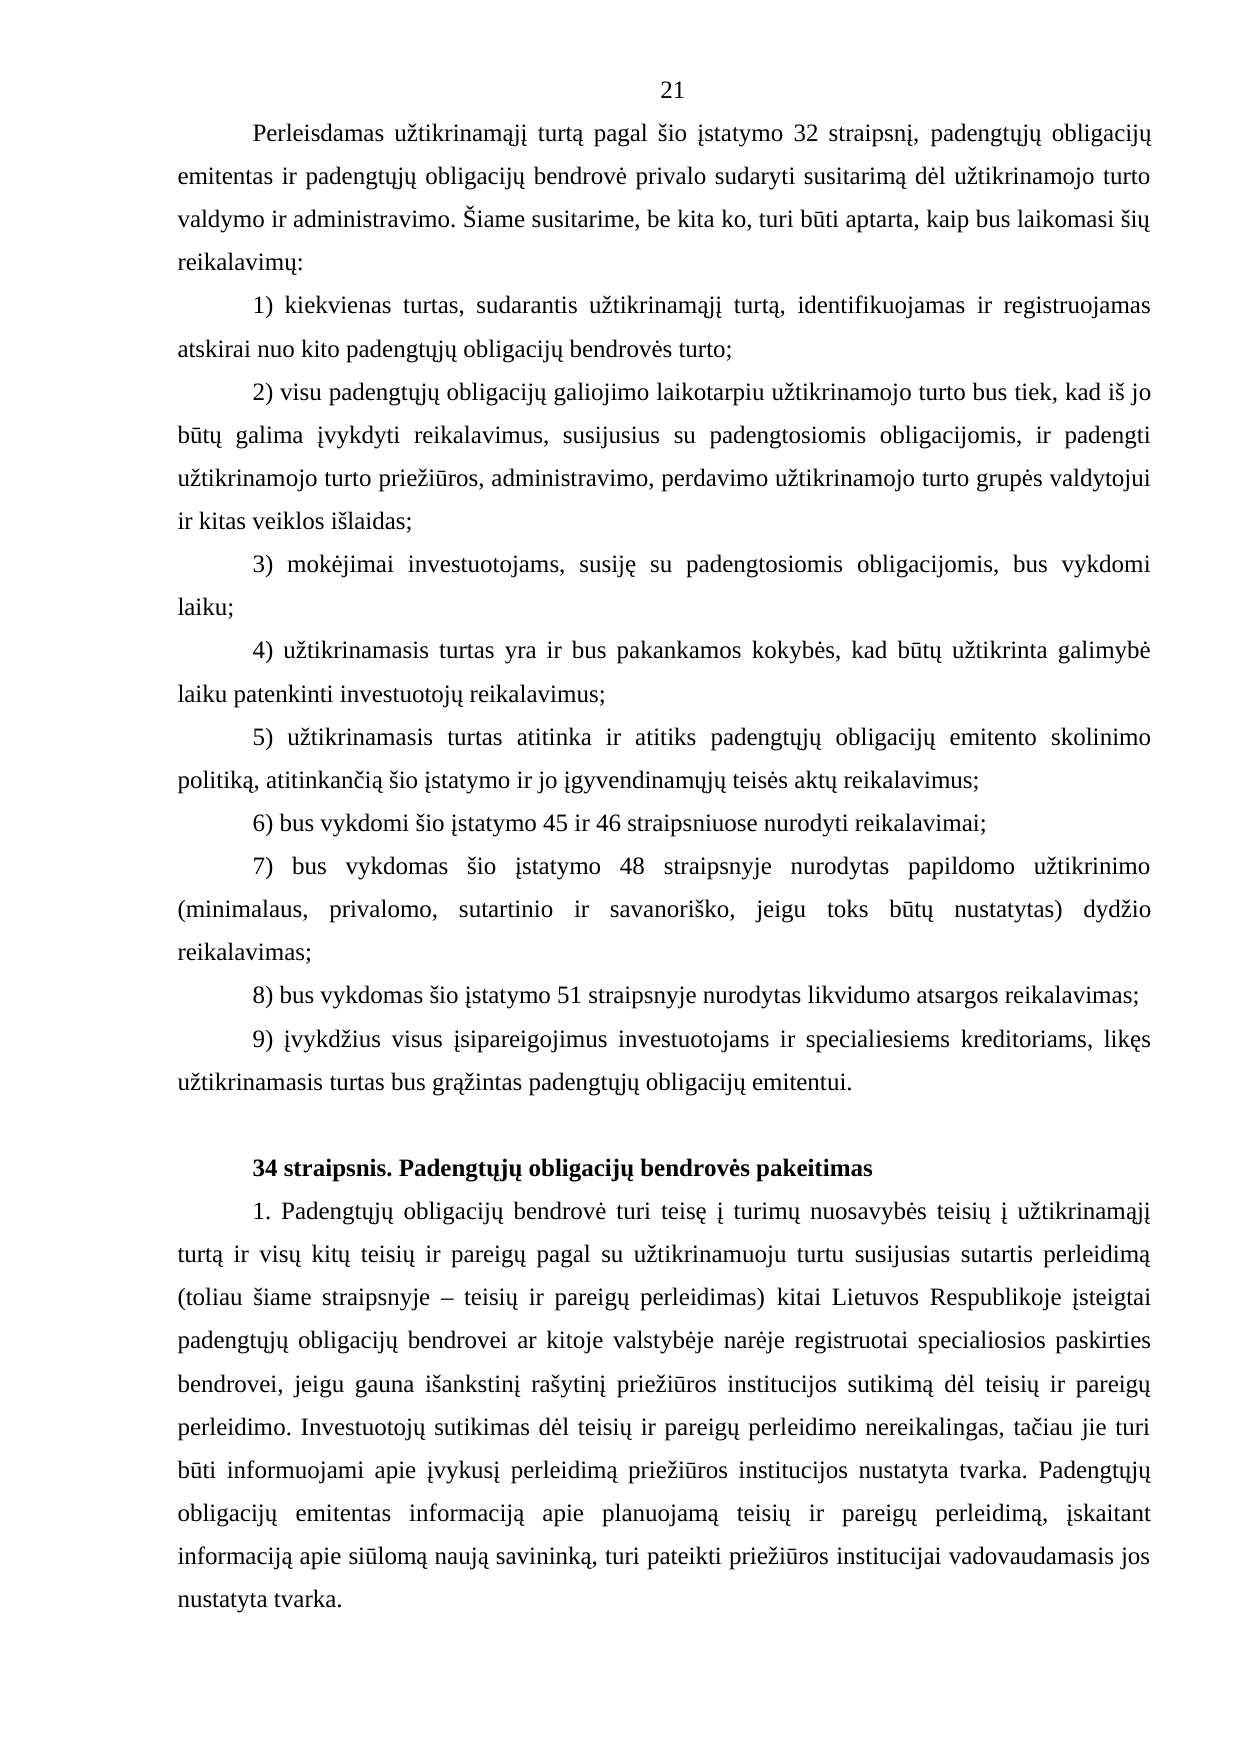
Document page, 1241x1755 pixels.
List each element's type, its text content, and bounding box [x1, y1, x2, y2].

text 34 straipsnis. Padengtųjų obligacijų bendrovės pakeitimas [177, 1153, 1152, 1182]
text 1) kiekvienas turtas, sudarantis užtikrinamąjį turtą, identifikuojamas ir registruojamas atskirai nuo kito padengtųjų obligacijų bendrovės turto; [177, 291, 1152, 362]
text 5) užtikrinamasis turtas atitinka ir atitiks padengtųjų obligacijų emitento skolinimo politiką, atitinkančią šio įstatymo ir jo įgyvendinamųjų teisės aktų reikalavimus; [177, 722, 1152, 794]
text 1. Padengtųjų obligacijų bendrovė turi teisę į turimų nuosavybės teisių į užtikrinamąjį turtą ir visų kitų teisių ir pareigų pagal su užtikrinamuoju turtu susijusias sutartis perleidimą (toliau šiame straipsnyje – teisių ir pareigų perleidimas) kitai Lietuvos Respublikoje įsteigtai padengtųjų obligacijų bendrovei ar kitoje valstybėje narėje registruotai specialiosios paskirties bendrovei, jeigu gauna išankstinį rašytinį priežiūros institucijos sutikimą dėl teisių ir pareigų perleidimo. Investuotojų sutikimas dėl teisių ir pareigų perleidimo nereikalingas, tačiau jie turi būti informuojami apie įvykusį perleidimą priežiūros institucijos nustatyta tvarka. Padengtųjų obligacijų emitentas informaciją apie planuojamą teisių ir pareigų perleidimą, įskaitant informaciją apie siūlomą naują savininką, turi pateikti priežiūros institucijai vadovaudamasis jos nustatyta tvarka. [177, 1196, 1152, 1613]
text 9) įvykdžius visus įsipareigojimus investuotojams ir specialiesiems kreditoriams, likęs užtikrinamasis turtas bus grąžintas padengtųjų obligacijų emitentui. [177, 1024, 1152, 1096]
text Perleisdamas užtikrinamąjį turtą pagal šio įstatymo 32 straipsnį, padengtųjų obligacijų emitentas ir padengtųjų obligacijų bendrovė privalo sudaryti susitarimą dėl užtikrinamojo turto valdymo ir administravimo. Šiame susitarime, be kita ko, turi būti aptarta, kaip bus laikomasi šių reikalavimų: [177, 118, 1152, 276]
text 7) bus vykdomas šio įstatymo 48 straipsnyje nurodytas papildomo užtikrinimo (minimalaus, privalomo, sutartinio ir savanoriško, jeigu toks būtų nustatytas) dydžio reikalavimas; [177, 851, 1152, 966]
text 2) visu padengtųjų obligacijų galiojimo laikotarpiu užtikrinamojo turto bus tiek, kad iš jo būtų galima įvykdyti reikalavimus, susijusius su padengtosiomis obligacijomis, ir padengti užtikrinamojo turto priežiūros, administravimo, perdavimo užtikrinamojo turto grupės valdytojui ir kitas veiklos išlaidas; [177, 377, 1152, 535]
text 6) bus vykdomi šio įstatymo 45 ir 46 straipsniuose nurodyti reikalavimai; [177, 808, 1152, 837]
text 8) bus vykdomas šio įstatymo 51 straipsnyje nurodytas likvidumo atsargos reikalavimas; [177, 981, 1152, 1009]
text 4) užtikrinamasis turtas yra ir bus pakankamos kokybės, kad būtų užtikrinta galimybė laiku patenkinti investuotojų reikalavimus; [177, 636, 1152, 707]
text 3) mokėjimai investuotojams, susiję su padengtosiomis obligacijomis, bus vykdomi laiku; [177, 549, 1152, 621]
